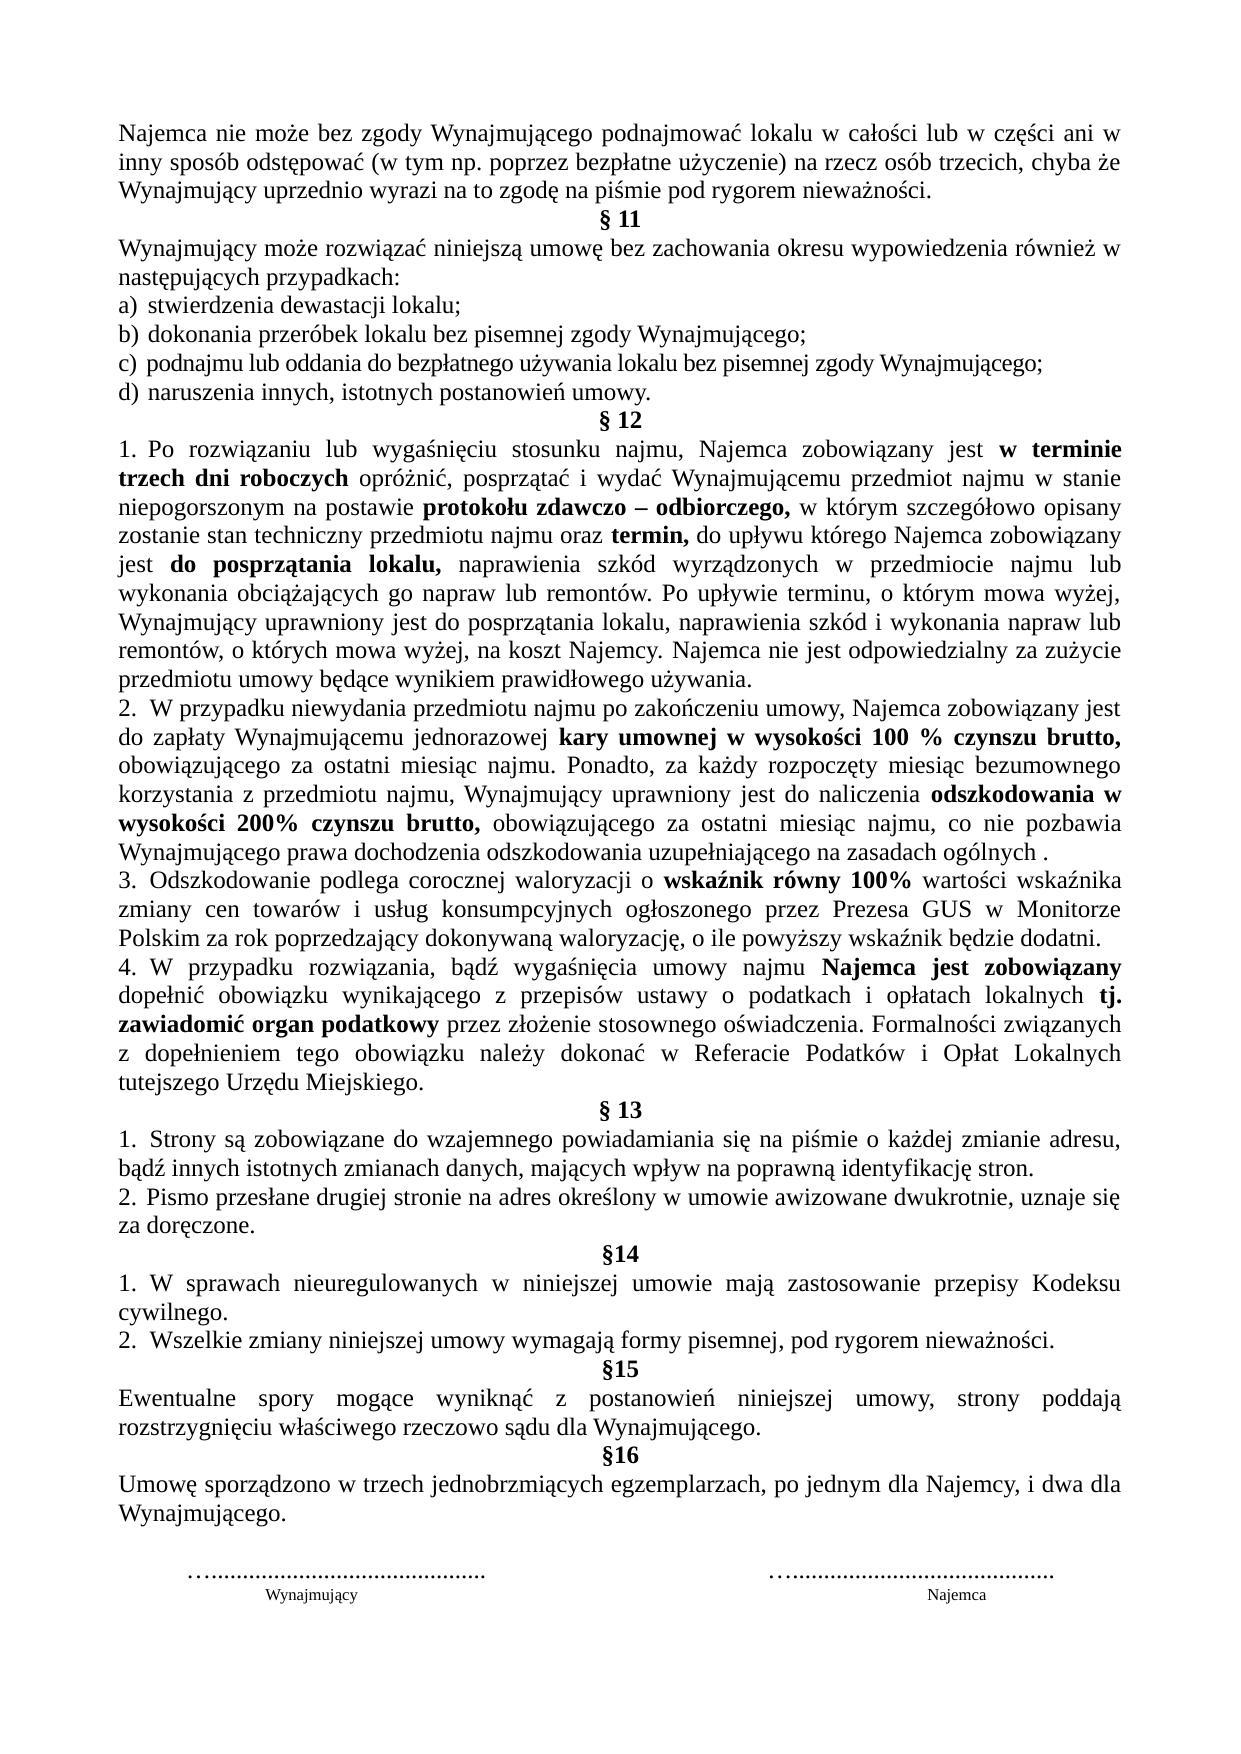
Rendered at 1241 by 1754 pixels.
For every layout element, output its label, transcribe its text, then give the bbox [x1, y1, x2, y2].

list Strony są zobowiązane do wzajemnego powiadamiania się na piśmie o każdej zmianie adresu, bądź innych istotnych zmianach danych, mających wpływ na poprawną identyfikację stron. [118, 1124, 1122, 1182]
list dokonania przeróbek lokalu bez pisemnej zgody Wynajmującego; [118, 319, 1122, 348]
text …............................................ ….......................................... [118, 1556, 1122, 1584]
list W przypadku rozwiązania, bądź wygaśnięcia umowy najmu Najemca jest zobowiązany dopełnić obowiązku wynikającego z przepisów ustawy o podatkach i opłatach lokalnych tj. zawiadomić organ podatkowy przez złożenie stosownego oświadczenia. Formalności związanych z dopełnieniem tego obowiązku należy dokonać w Referacie Podatków i Opłat Lokalnych tutejszego Urzędu Miejskiego. [118, 952, 1122, 1096]
list Pismo przesłane drugiej stronie na adres określony w umowie awizowane dwukrotnie, uznaje się za doręczone. [118, 1182, 1122, 1239]
text §16 [118, 1441, 1122, 1469]
list W przypadku niewydania przedmiotu najmu po zakończeniu umowy, Najemca zobowiązany jest do zapłaty Wynajmującemu jednorazowej kary umownej w wysokości 100 % czynszu brutto, obowiązującego za ostatni miesiąc najmu. Ponadto, za każdy rozpoczęty miesiąc bezumownego korzystania z przedmiotu najmu, Wynajmujący uprawniony jest do naliczenia odszkodowania w wysokości 200% czynszu brutto, obowiązującego za ostatni miesiąc najmu, co nie pozbawia Wynajmującego prawa dochodzenia odszkodowania uzupełniającego na zasadach ogólnych . [118, 693, 1122, 866]
list W sprawach nieuregulowanych w niniejszej umowie mają zastosowanie przepisy Kodeksu cywilnego. [118, 1268, 1122, 1326]
text § 13 [118, 1096, 1122, 1124]
text Wynajmujący może rozwiązać niniejszą umowę bez zachowania okresu wypowiedzenia również w następujących przypadkach: [118, 233, 1122, 291]
text § 12 [118, 406, 1122, 434]
list naruszenia innych, istotnych postanowień umowy. [118, 377, 1122, 406]
list stwierdzenia dewastacji lokalu; [118, 291, 1122, 319]
list Po rozwiązaniu lub wygaśnięciu stosunku najmu, Najemca zobowiązany jest w terminie trzech dni roboczych opróżnić, posprzątać i wydać Wynajmującemu przedmiot najmu w stanie niepogorszonym na postawie protokołu zdawczo – odbiorczego, w którym szczegółowo opisany zostanie stan techniczny przedmiotu najmu oraz termin, do upływu którego Najemca zobowiązany jest do posprzątania lokalu, naprawienia szkód wyrządzonych w przedmiocie najmu lub wykonania obciążających go napraw lub remontów. Po upływie terminu, o którym mowa wyżej, Wynajmujący uprawniony jest do posprzątania lokalu, naprawienia szkód i wykonania napraw lub remontów, o których mowa wyżej, na koszt Najemcy. Najemca nie jest odpowiedzialny za zużycie przedmiotu umowy będące wynikiem prawidłowego używania. [118, 434, 1122, 693]
list podnajmu lub oddania do bezpłatnego używania lokalu bez pisemnej zgody Wynajmującego; [118, 348, 1122, 377]
text §15 [118, 1354, 1122, 1383]
list Odszkodowanie podlega corocznej waloryzacji o wskaźnik równy 100% wartości wskaźnika zmiany cen towarów i usług konsumpcyjnych ogłoszonego przez Prezesa GUS w Monitorze Polskim za rok poprzedzający dokonywaną waloryzację, o ile powyższy wskaźnik będzie dodatni. [118, 866, 1122, 952]
text Najemca nie może bez zgody Wynajmującego podnajmować lokalu w całości lub w części ani w inny sposób odstępować (w tym np. poprzez bezpłatne użyczenie) na rzecz osób trzecich, chyba że Wynajmujący uprzednio wyrazi na to zgodę na piśmie pod rygorem nieważności. [118, 118, 1122, 204]
text Ewentualne spory mogące wyniknąć z postanowień niniejszej umowy, strony poddają rozstrzygnięciu właściwego rzeczowo sądu dla Wynajmującego. [118, 1383, 1122, 1441]
text Wynajmujący Najemca [118, 1584, 1122, 1603]
text § 11 [118, 204, 1122, 233]
text §14 [118, 1239, 1122, 1268]
list Wszelkie zmiany niniejszej umowy wymagają formy pisemnej, pod rygorem nieważności. [118, 1326, 1122, 1354]
text Umowę sporządzono w trzech jednobrzmiących egzemplarzach, po jednym dla Najemcy, i dwa dla Wynajmującego. [118, 1469, 1122, 1527]
